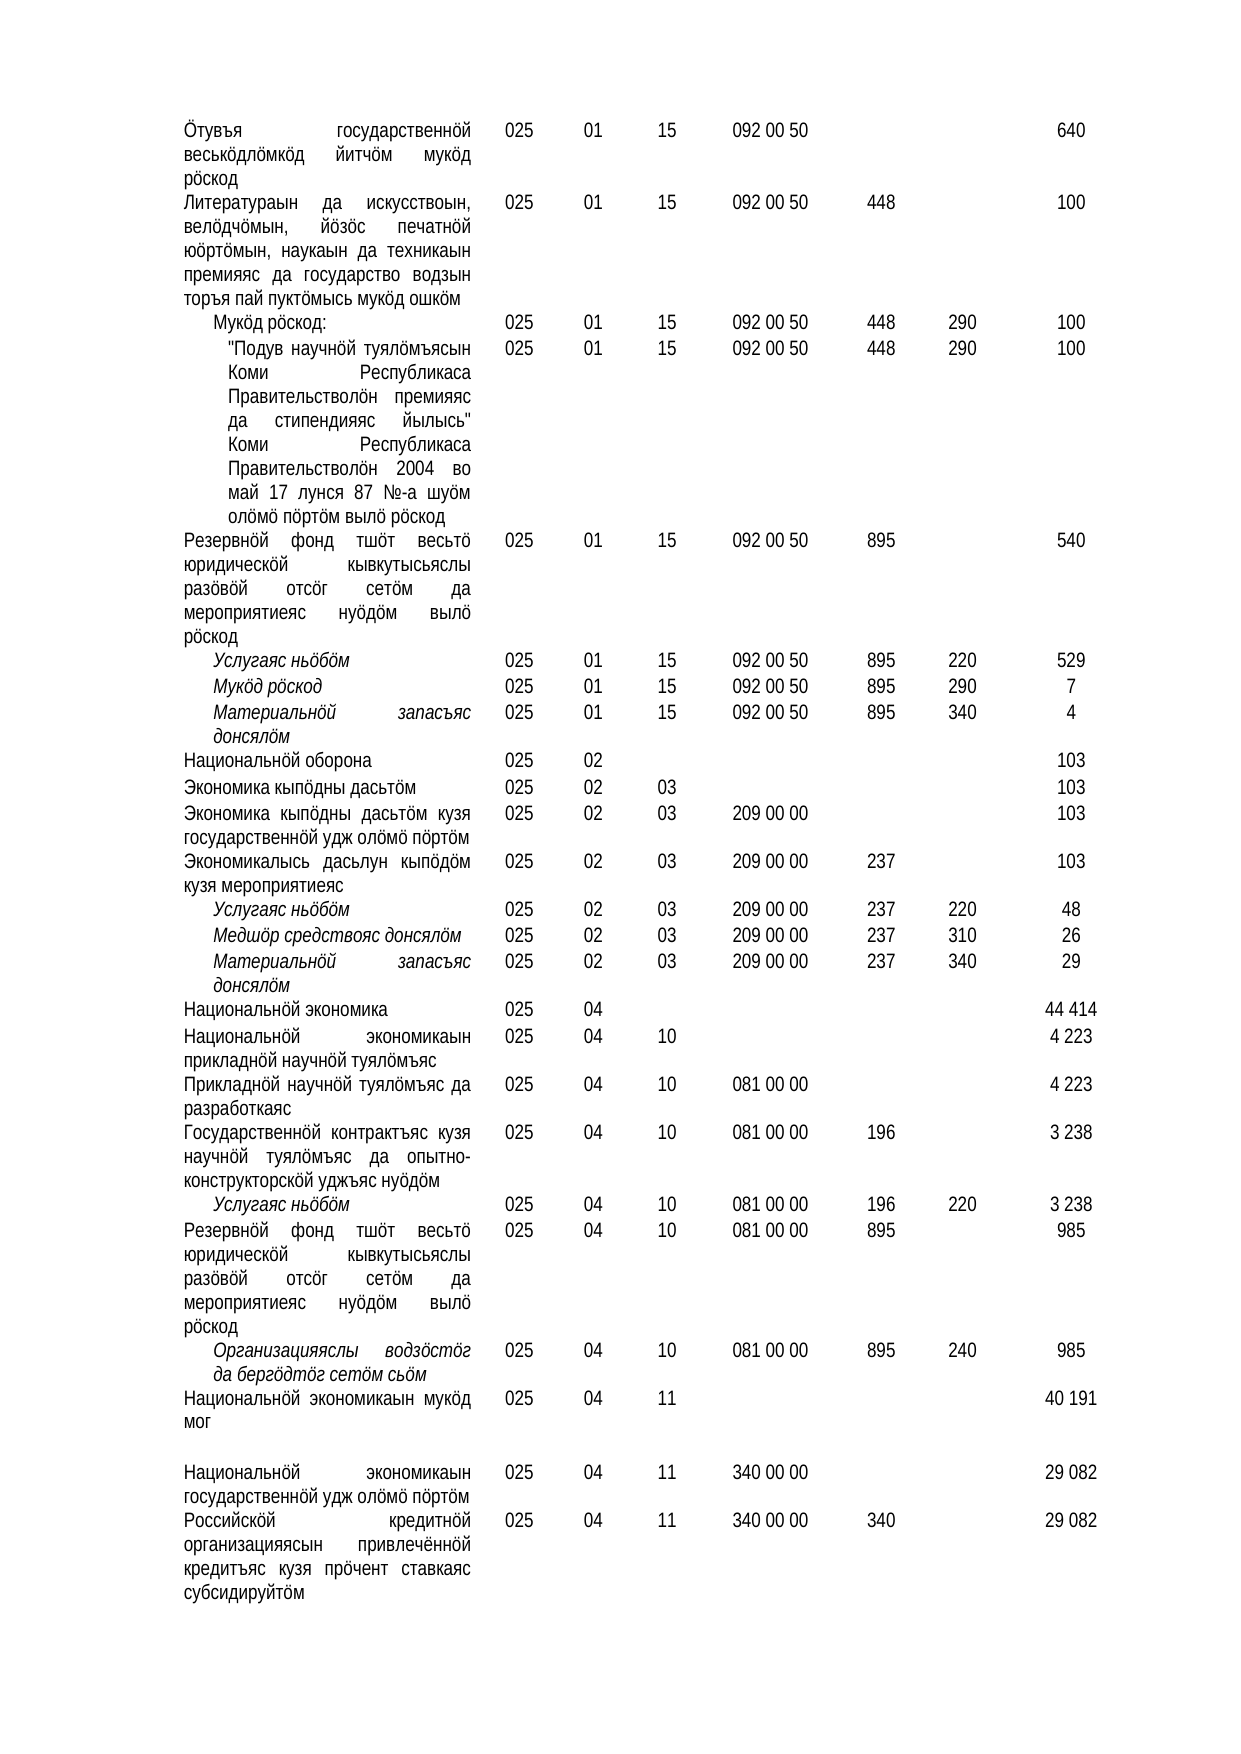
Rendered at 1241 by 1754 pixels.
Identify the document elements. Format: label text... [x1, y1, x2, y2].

table_cell 15 [630, 190, 704, 310]
table_cell 025 [482, 674, 556, 700]
table_cell Резервнöй фонд тшöт весьтö юридическöй кывкутысьяслы разöвöй отсöг сетöм да мероприятиеяс нуöдöм вылö рöскод [172, 1218, 482, 1338]
table_cell 29 082 [999, 1460, 1143, 1508]
table_cell [1143, 1338, 1217, 1386]
table_cell 196 [837, 1191, 925, 1218]
table_cell [925, 118, 999, 190]
table_cell 081 00 00 [704, 1191, 837, 1218]
table_cell [1143, 897, 1217, 923]
table_cell [1143, 950, 1217, 997]
table_cell 11 [630, 1508, 704, 1603]
table_cell [1143, 1024, 1217, 1072]
table_cell [925, 849, 999, 897]
table_cell 025 [482, 998, 556, 1024]
table_cell 025 [482, 528, 556, 648]
table_cell 240 [925, 1338, 999, 1386]
table_cell 15 [630, 336, 704, 528]
table_cell [1143, 849, 1217, 897]
table_cell 04 [556, 1386, 630, 1433]
table_cell 10 [630, 1120, 704, 1191]
table_cell 025 [482, 1024, 556, 1072]
table_cell 025 [482, 1338, 556, 1386]
table_cell [837, 1024, 925, 1072]
table_cell [925, 1386, 999, 1433]
table_cell Мукöд рöскод: [172, 310, 482, 336]
table_cell 025 [482, 950, 556, 997]
table_cell 04 [556, 1191, 630, 1218]
table_cell Национальнöй экономикаын мукöд мог [172, 1386, 482, 1433]
table_cell 092 00 50 [704, 310, 837, 336]
table_cell 092 00 50 [704, 700, 837, 748]
table_cell Экономика кыпöдны дасьтöм кузя государственнöй удж олöмö пöртöм [172, 801, 482, 849]
table_cell [925, 1024, 999, 1072]
table_cell [1143, 1434, 1217, 1460]
table_cell 025 [482, 118, 556, 190]
table_cell 01 [556, 700, 630, 748]
table_cell [837, 998, 925, 1024]
table_cell 092 00 50 [704, 190, 837, 310]
table_cell [925, 1218, 999, 1338]
table_cell 985 [999, 1218, 1143, 1338]
table_cell Национальнöй экономика [172, 998, 482, 1024]
table_cell "Подув научнöй туялöмъясын Коми Республикаса Правительстволöн премияяс да стипендияяс йылысь" Коми Республикаса Правительстволöн 2004 во май 17 лунся 87 №-а шуöм олöмö пöртöм вылö рöскод [172, 336, 482, 528]
table_cell 220 [925, 897, 999, 923]
table_cell Материальнöй запасъяс донсялöм [172, 700, 482, 748]
table_cell [1143, 801, 1217, 849]
table_cell 03 [630, 801, 704, 849]
table_cell 290 [925, 310, 999, 336]
table_cell [482, 1434, 556, 1460]
table_cell 4 223 [999, 1024, 1143, 1072]
table_cell 04 [556, 1120, 630, 1191]
table_cell 025 [482, 190, 556, 310]
table_cell 03 [630, 923, 704, 949]
table_cell 025 [482, 648, 556, 674]
table_cell 11 [630, 1460, 704, 1508]
table_cell Услугаяс ньöбöм [172, 897, 482, 923]
table_cell [837, 118, 925, 190]
table_cell 103 [999, 748, 1143, 774]
table_cell [925, 748, 999, 774]
table_cell 025 [482, 1218, 556, 1338]
table_cell 340 [925, 950, 999, 997]
table_cell 290 [925, 336, 999, 528]
table_cell 4 [999, 700, 1143, 748]
table_cell 26 [999, 923, 1143, 949]
table_cell 025 [482, 801, 556, 849]
table_cell 100 [999, 336, 1143, 528]
table_cell 103 [999, 775, 1143, 801]
table_cell Национальнöй экономикаын прикладнöй научнöй туялöмъяс [172, 1024, 482, 1072]
table_cell 985 [999, 1338, 1143, 1386]
table_cell 10 [630, 1072, 704, 1119]
table_cell [837, 801, 925, 849]
table_cell 209 00 00 [704, 950, 837, 997]
table_cell Прикладнöй научнöй туялöмъяс да разработкаяс [172, 1072, 482, 1119]
table_cell Экономикалысь дасьлун кыпöдöм кузя мероприятиеяс [172, 849, 482, 897]
table_cell 895 [837, 1218, 925, 1338]
table_cell 02 [556, 801, 630, 849]
table_cell 29 082 [999, 1508, 1143, 1603]
table_cell [556, 1434, 630, 1460]
table_cell 025 [482, 748, 556, 774]
table_cell [630, 998, 704, 1024]
table_cell [1143, 923, 1217, 949]
table_cell [925, 528, 999, 648]
table_cell 03 [630, 950, 704, 997]
table_cell Государственнöй контрактъяс кузя научнöй туялöмъяс да опытно-конструкторскöй уджъяс нуöдöм [172, 1120, 482, 1191]
table_cell [925, 1072, 999, 1119]
table_cell [704, 748, 837, 774]
table_cell 025 [482, 923, 556, 949]
table_cell 895 [837, 700, 925, 748]
table_cell [1143, 700, 1217, 748]
table_cell 081 00 00 [704, 1072, 837, 1119]
table_cell Резервнöй фонд тшöт весьтö юридическöй кывкутысьяслы разöвöй отсöг сетöм да мероприятиеяс нуöдöм вылö рöскод [172, 528, 482, 648]
table_cell 03 [630, 849, 704, 897]
table_cell 540 [999, 528, 1143, 648]
table_cell 02 [556, 897, 630, 923]
table_cell 04 [556, 1460, 630, 1508]
table_cell 340 00 00 [704, 1508, 837, 1603]
table_cell 44 414 [999, 998, 1143, 1024]
table_cell 092 00 50 [704, 528, 837, 648]
table_cell 03 [630, 775, 704, 801]
table_cell 01 [556, 336, 630, 528]
table_cell [837, 1072, 925, 1119]
table_cell 02 [556, 950, 630, 997]
table_cell [925, 1434, 999, 1460]
table_cell 10 [630, 1218, 704, 1338]
table_cell [837, 1386, 925, 1433]
table_cell 025 [482, 1120, 556, 1191]
table_cell 340 [837, 1508, 925, 1603]
table_cell 01 [556, 528, 630, 648]
table_cell 220 [925, 648, 999, 674]
table_cell [925, 190, 999, 310]
table_cell 340 [925, 700, 999, 748]
table_cell 895 [837, 648, 925, 674]
table_cell [1143, 748, 1217, 774]
table_cell [1143, 1191, 1217, 1218]
table_cell [837, 748, 925, 774]
table_cell 100 [999, 190, 1143, 310]
table_cell [1143, 1508, 1217, 1603]
table_cell [704, 1386, 837, 1433]
table_cell 340 00 00 [704, 1460, 837, 1508]
table_cell 04 [556, 1072, 630, 1119]
table_cell [630, 748, 704, 774]
table_cell Услугаяс ньöбöм [172, 1191, 482, 1218]
table_cell [925, 998, 999, 1024]
table_cell [1143, 1120, 1217, 1191]
table_cell 103 [999, 849, 1143, 897]
table_cell 025 [482, 310, 556, 336]
table_cell 15 [630, 700, 704, 748]
table_cell 03 [630, 897, 704, 923]
table_cell [1143, 336, 1217, 528]
table_cell 025 [482, 1508, 556, 1603]
table_cell Экономика кыпöдны дасьтöм [172, 775, 482, 801]
table_cell 3 238 [999, 1120, 1143, 1191]
table_cell 01 [556, 648, 630, 674]
table_cell 529 [999, 648, 1143, 674]
table_cell 02 [556, 748, 630, 774]
table_cell 3 238 [999, 1191, 1143, 1218]
table_cell 448 [837, 310, 925, 336]
table_cell 01 [556, 310, 630, 336]
table_cell 40 191 [999, 1386, 1143, 1433]
table_cell 15 [630, 118, 704, 190]
table_cell 237 [837, 849, 925, 897]
table_cell 025 [482, 700, 556, 748]
table_cell 04 [556, 998, 630, 1024]
table_cell 025 [482, 336, 556, 528]
table_cell [1143, 190, 1217, 310]
table_cell 025 [482, 1191, 556, 1218]
table_cell 02 [556, 923, 630, 949]
table_cell Мукöд рöскод [172, 674, 482, 700]
table_cell [999, 1434, 1143, 1460]
table_cell 025 [482, 1386, 556, 1433]
table_cell 02 [556, 775, 630, 801]
table_cell 10 [630, 1024, 704, 1072]
table_cell Литератураын да искусствоын, велöдчöмын, йöзöс печатнöй юöртöмын, наукаын да техникаын премияяс да государство водзын торъя пай пуктöмысь мукöд ошкöм [172, 190, 482, 310]
table_cell Материальнöй запасъяс донсялöм [172, 950, 482, 997]
table_cell 15 [630, 648, 704, 674]
table_cell [1143, 528, 1217, 648]
table_cell 448 [837, 336, 925, 528]
table_cell 895 [837, 528, 925, 648]
table_cell 237 [837, 897, 925, 923]
table_cell 092 00 50 [704, 648, 837, 674]
table_cell 04 [556, 1508, 630, 1603]
table_cell 01 [556, 674, 630, 700]
table_cell Национальнöй оборона [172, 748, 482, 774]
table_cell 209 00 00 [704, 801, 837, 849]
table_cell 7 [999, 674, 1143, 700]
table_cell 025 [482, 897, 556, 923]
table_cell 103 [999, 801, 1143, 849]
table_cell [837, 775, 925, 801]
table_cell [925, 801, 999, 849]
table_cell 10 [630, 1191, 704, 1218]
table_cell [1143, 118, 1217, 190]
table_cell [704, 1434, 837, 1460]
table_cell Öтувъя государственнöй веськöдлöмкöд йитчöм мукöд рöскод [172, 118, 482, 190]
table_cell [1143, 998, 1217, 1024]
table_cell [925, 1120, 999, 1191]
table_cell 640 [999, 118, 1143, 190]
table_cell 092 00 50 [704, 674, 837, 700]
table_cell 04 [556, 1218, 630, 1338]
table_cell 02 [556, 849, 630, 897]
table_cell 209 00 00 [704, 897, 837, 923]
table_cell [925, 1508, 999, 1603]
table_cell 29 [999, 950, 1143, 997]
table_cell Организацияяслы водзöстöг да бергöдтöг сетöм сьöм [172, 1338, 482, 1386]
table_cell [1143, 674, 1217, 700]
table_cell 196 [837, 1120, 925, 1191]
table_cell Услугаяс ньöбöм [172, 648, 482, 674]
table_cell [1143, 1072, 1217, 1119]
table_cell 11 [630, 1386, 704, 1433]
table_cell [1143, 1460, 1217, 1508]
table_cell 025 [482, 849, 556, 897]
table_cell 01 [556, 190, 630, 310]
table_cell 310 [925, 923, 999, 949]
table_cell 209 00 00 [704, 849, 837, 897]
table_cell [925, 1460, 999, 1508]
table_cell [1143, 1386, 1217, 1433]
table_cell 15 [630, 528, 704, 648]
table_cell 10 [630, 1338, 704, 1386]
table_cell 209 00 00 [704, 923, 837, 949]
table_cell Российскöй кредитнöй организацияясын привлечённöй кредитъяс кузя прöчент ставкаяс субсидируйтöм [172, 1508, 482, 1603]
table_cell [704, 775, 837, 801]
table_cell 025 [482, 775, 556, 801]
table_cell 237 [837, 950, 925, 997]
table_cell 081 00 00 [704, 1120, 837, 1191]
table_cell 025 [482, 1072, 556, 1119]
table_cell 092 00 50 [704, 336, 837, 528]
table_cell 895 [837, 674, 925, 700]
table_cell 237 [837, 923, 925, 949]
table_cell [172, 1434, 482, 1460]
table_cell 081 00 00 [704, 1338, 837, 1386]
table_cell [704, 1024, 837, 1072]
table_cell 895 [837, 1338, 925, 1386]
table_cell 448 [837, 190, 925, 310]
table_cell [1143, 310, 1217, 336]
table_cell 025 [482, 1460, 556, 1508]
table_cell [630, 1434, 704, 1460]
table_cell 04 [556, 1024, 630, 1072]
table_cell [1143, 648, 1217, 674]
table_cell 15 [630, 674, 704, 700]
table_cell [837, 1460, 925, 1508]
table_cell [837, 1434, 925, 1460]
table_cell 48 [999, 897, 1143, 923]
table_cell [1143, 775, 1217, 801]
table_cell Национальнöй экономикаын государственнöй удж олöмö пöртöм [172, 1460, 482, 1508]
table_cell 092 00 50 [704, 118, 837, 190]
table_cell 220 [925, 1191, 999, 1218]
table_cell [704, 998, 837, 1024]
table_cell [1143, 1218, 1217, 1338]
table_cell 290 [925, 674, 999, 700]
table_cell 4 223 [999, 1072, 1143, 1119]
table_cell 100 [999, 310, 1143, 336]
table_cell Медшöр средствояс донсялöм [172, 923, 482, 949]
table_cell 081 00 00 [704, 1218, 837, 1338]
table_cell 01 [556, 118, 630, 190]
table_cell 15 [630, 310, 704, 336]
table_cell [925, 775, 999, 801]
table_cell 04 [556, 1338, 630, 1386]
